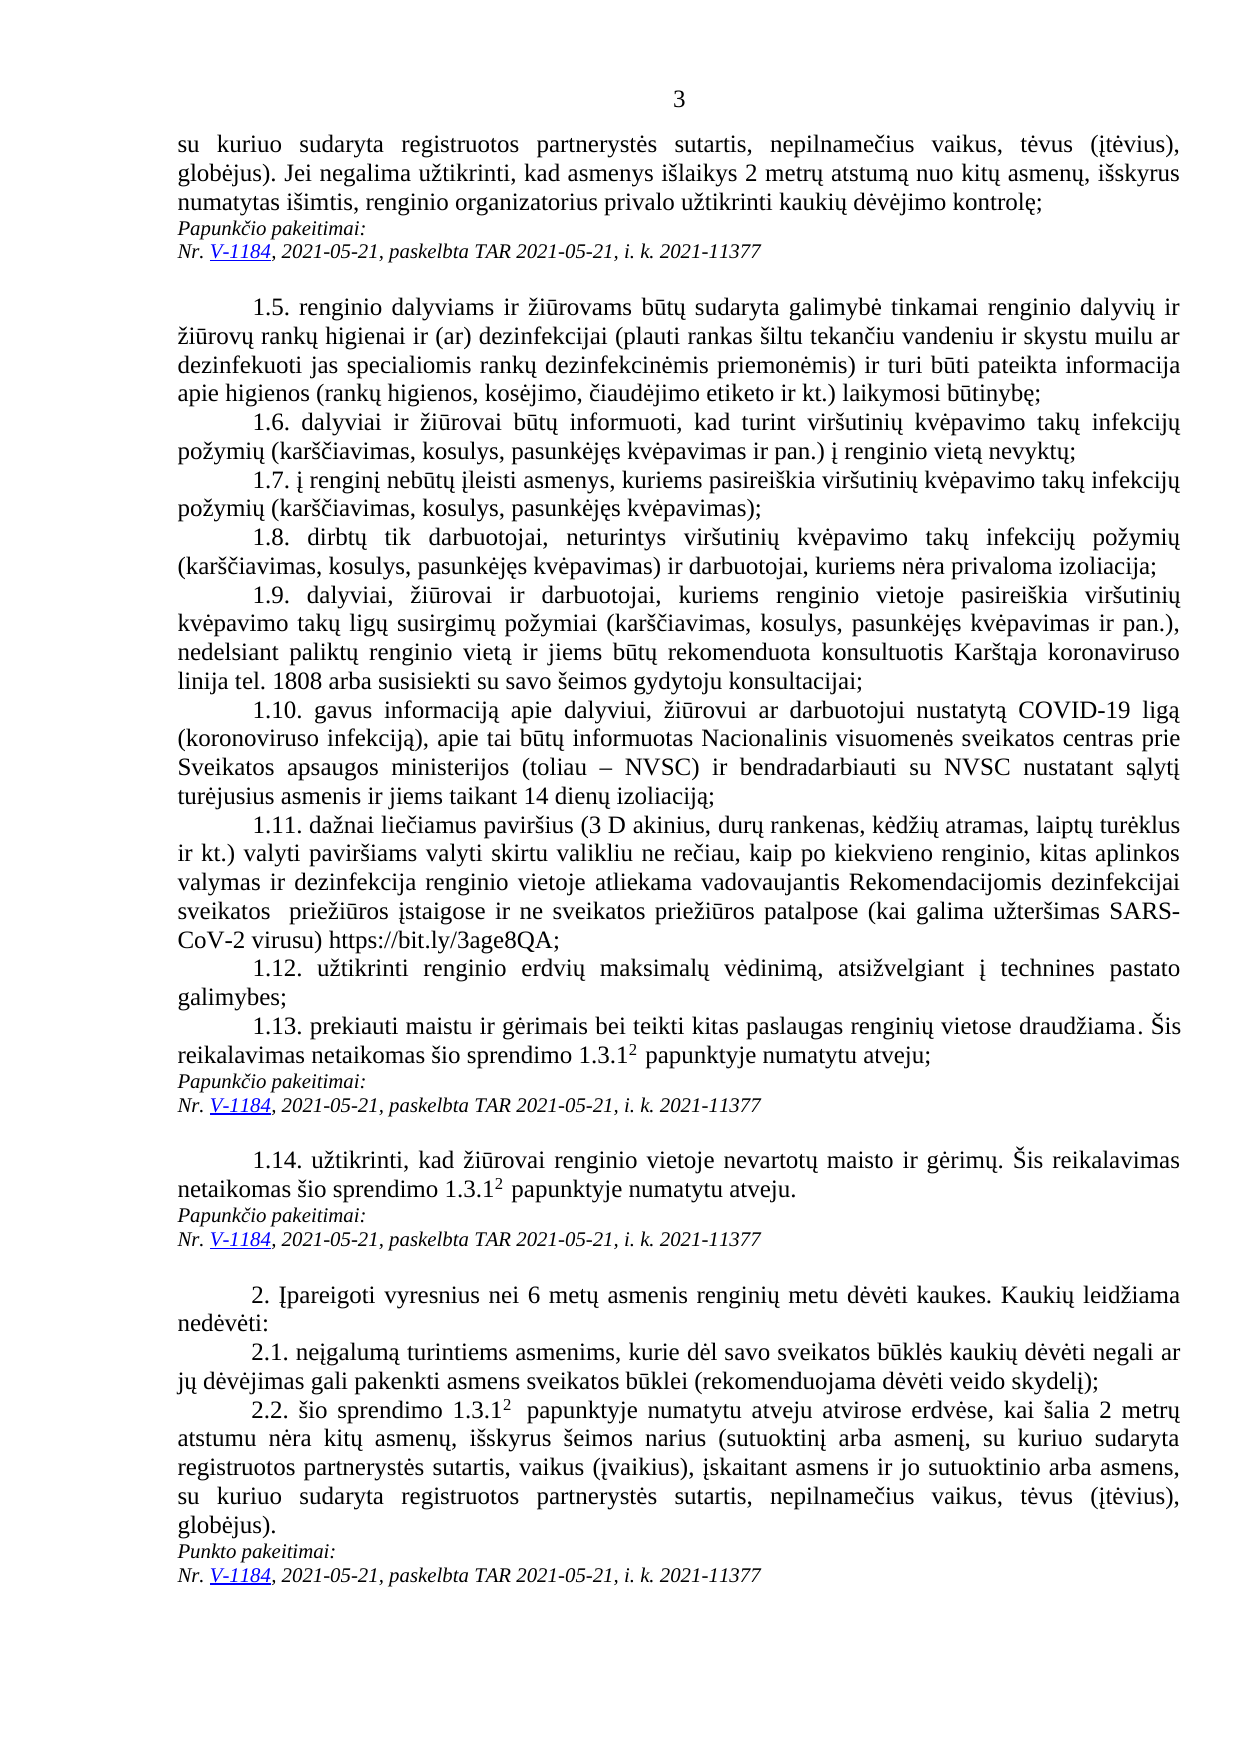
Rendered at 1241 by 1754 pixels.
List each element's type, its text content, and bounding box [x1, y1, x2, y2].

text 1.8. dirbtų tik darbuotojai, neturintys viršutinių kvėpavimo takų infekcijų požymių (karščiavimas, kosulys, pasunkėjęs kvėpavimas) ir darbuotojai, kuriems nėra privaloma izoliacija; [177, 522, 1181, 580]
text Punkto pakeitimai: [177, 1538, 1181, 1563]
text 1.12. užtikrinti renginio erdvių maksimalų vėdinimą, atsižvelgiant į technines pastato galimybes; [177, 953, 1181, 1011]
text su kuriuo sudaryta registruotos partnerystės sutartis, nepilnamečius vaikus, tėvus (įtėvius), globėjus). Jei negalima užtikrinti, kad asmenys išlaikys 2 metrų atstumą nuo kitų asmenų, išskyrus numatytas išimtis, renginio organizatorius privalo užtikrinti kaukių dėvėjimo kontrolę; [177, 129, 1181, 215]
text 1.11. dažnai liečiamus paviršius (3 D akinius, durų rankenas, kėdžių atramas, laiptų turėklus ir kt.) valyti paviršiams valyti skirtu valikliu ne rečiau, kaip po kiekvieno renginio, kitas aplinkos valymas ir dezinfekcija renginio vietoje atliekama vadovaujantis Rekomendacijomis dezinfekcijai sveikatos priežiūros įstaigose ir ne sveikatos priežiūros patalpose (kai galima užteršimas SARS-CoV-2 virusu) https://bit.ly/3age8QA; [177, 810, 1181, 953]
text Nr. V-1184, 2021-05-21, paskelbta TAR 2021-05-21, i. k. 2021-11377 [177, 239, 1181, 263]
text Nr. V-1184, 2021-05-21, paskelbta TAR 2021-05-21, i. k. 2021-11377 [177, 1093, 1181, 1117]
text 1.6. dalyviai ir žiūrovai būtų informuoti, kad turint viršutinių kvėpavimo takų infekcijų požymių (karščiavimas, kosulys, pasunkėjęs kvėpavimas ir pan.) į renginio vietą nevyktų; [177, 407, 1181, 465]
text 1.7. į renginį nebūtų įleisti asmenys, kuriems pasireiškia viršutinių kvėpavimo takų infekcijų požymių (karščiavimas, kosulys, pasunkėjęs kvėpavimas); [177, 465, 1181, 522]
text 1.14. užtikrinti, kad žiūrovai renginio vietoje nevartotų maisto ir gėrimų. Šis reikalavimas netaikomas šio sprendimo 1.3.12 papunktyje numatytu atveju. [177, 1145, 1181, 1203]
text Papunkčio pakeitimai: [177, 1203, 1181, 1227]
text 2. Įpareigoti vyresnius nei 6 metų asmenis renginių metu dėvėti kaukes. Kaukių leidžiama nedėvėti: [177, 1280, 1181, 1337]
text 1.9. dalyviai, žiūrovai ir darbuotojai, kuriems renginio vietoje pasireiškia viršutinių kvėpavimo takų ligų susirgimų požymiai (karščiavimas, kosulys, pasunkėjęs kvėpavimas ir pan.), nedelsiant paliktų renginio vietą ir jiems būtų rekomenduota konsultuotis Karštąja koronaviruso linija tel. 1808 arba susisiekti su savo šeimos gydytoju konsultacijai; [177, 580, 1181, 695]
text Nr. V-1184, 2021-05-21, paskelbta TAR 2021-05-21, i. k. 2021-11377 [177, 1227, 1181, 1251]
text Papunkčio pakeitimai: [177, 1068, 1181, 1093]
text Papunkčio pakeitimai: [177, 215, 1181, 239]
text 1.10. gavus informaciją apie dalyviui, žiūrovui ar darbuotojui nustatytą COVID-19 ligą (koronoviruso infekciją), apie tai būtų informuotas Nacionalinis visuomenės sveikatos centras prie Sveikatos apsaugos ministerijos (toliau – NVSC) ir bendradarbiauti su NVSC nustatant sąlytį turėjusius asmenis ir jiems taikant 14 dienų izoliaciją; [177, 695, 1181, 810]
text Nr. V-1184, 2021-05-21, paskelbta TAR 2021-05-21, i. k. 2021-11377 [177, 1563, 1181, 1587]
text 2.1. neįgalumą turintiems asmenims, kurie dėl savo sveikatos būklės kaukių dėvėti negali ar jų dėvėjimas gali pakenkti asmens sveikatos būklei (rekomenduojama dėvėti veido skydelį); [177, 1337, 1181, 1395]
text 1.5. renginio dalyviams ir žiūrovams būtų sudaryta galimybė tinkamai renginio dalyvių ir žiūrovų rankų higienai ir (ar) dezinfekcijai (plauti rankas šiltu tekančiu vandeniu ir skystu muilu ar dezinfekuoti jas specialiomis rankų dezinfekcinėmis priemonėmis) ir turi būti pateikta informacija apie higienos (rankų higienos, kosėjimo, čiaudėjimo etiketo ir kt.) laikymosi būtinybę; [177, 292, 1181, 407]
text 1.13. prekiauti maistu ir gėrimais bei teikti kitas paslaugas renginių vietose draudžiama. Šis reikalavimas netaikomas šio sprendimo 1.3.12 papunktyje numatytu atveju; [177, 1011, 1181, 1068]
text 2.2. šio sprendimo 1.3.12 papunktyje numatytu atveju atvirose erdvėse, kai šalia 2 metrų atstumu nėra kitų asmenų, išskyrus šeimos narius (sutuoktinį arba asmenį, su kuriuo sudaryta registruotos partnerystės sutartis, vaikus (įvaikius), įskaitant asmens ir jo sutuoktinio arba asmens, su kuriuo sudaryta registruotos partnerystės sutartis, nepilnamečius vaikus, tėvus (įtėvius), globėjus). [177, 1395, 1181, 1538]
